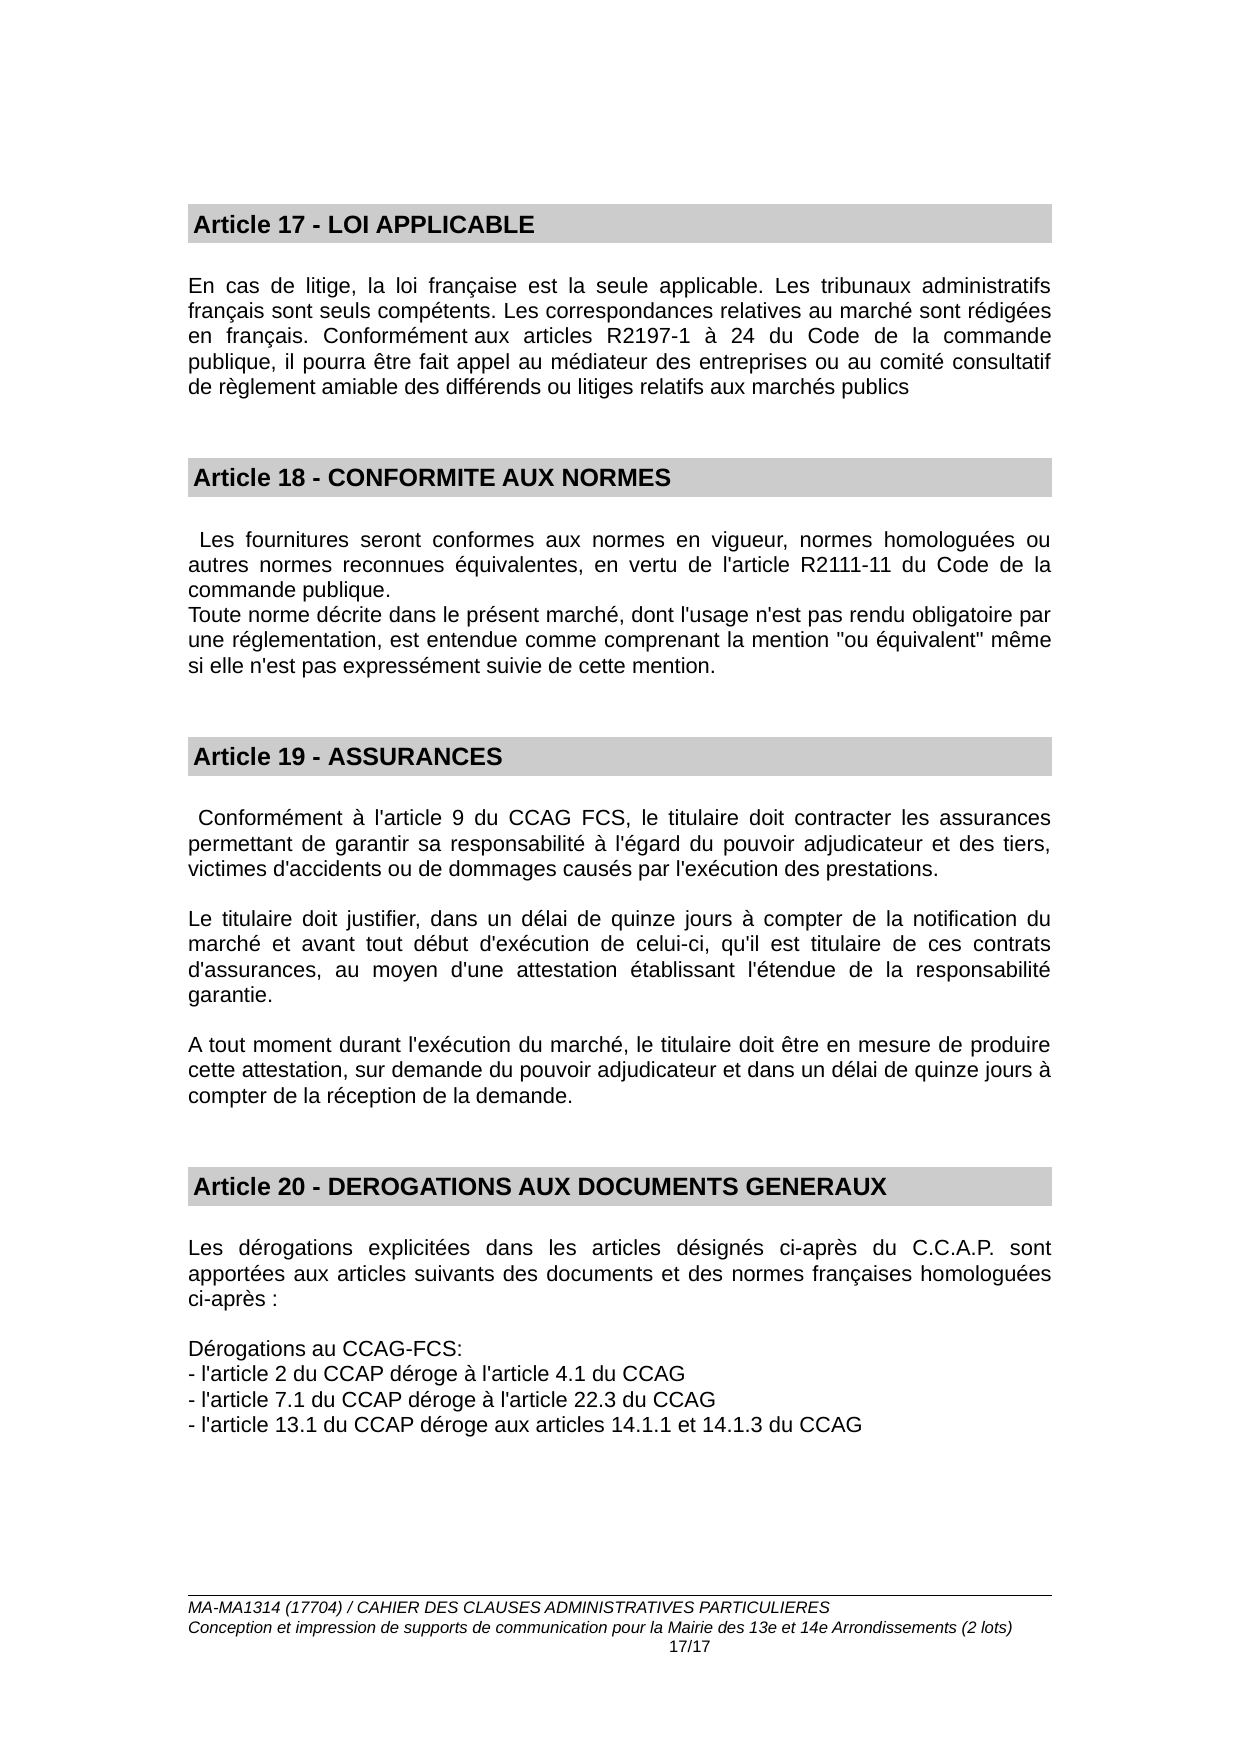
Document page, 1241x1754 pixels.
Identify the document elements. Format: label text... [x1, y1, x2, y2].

text En cas de litige, la loi française est la seule applicable. Les tribunaux administratifs français sont seuls compétents. Les correspondances relatives au marché sont rédigées en français. Conformément aux articles R2197-1 à 24 du Code de la commande publique, il pourra être fait appel au médiateur des entreprises ou au comité consultatif de règlement amiable des différends ou litiges relatifs aux marchés publics [188, 273, 1052, 399]
text Les fournitures seront conformes aux normes en vigueur, normes homologuées ou autres normes reconnues équivalentes, en vertu de l'article R2111-11 du Code de la commande publique. [188, 527, 1052, 602]
subtitle ASSURANCES [190, 739, 1050, 774]
text Le titulaire doit justifier, dans un délai de quinze jours à compter de la notification du marché et avant tout début d'exécution de celui-ci, qu'il est titulaire de ces contrats d'assurances, au moyen d'une attestation établissant l'étendue de la responsabilité garantie. [188, 906, 1052, 1007]
subtitle DEROGATIONS AUX DOCUMENTS GENERAUX [190, 1169, 1050, 1204]
subtitle CONFORMITE AUX NORMES [190, 460, 1050, 495]
text A tout moment durant l'exécution du marché, le titulaire doit être en mesure de produire cette attestation, sur demande du pouvoir adjudicateur et dans un délai de quinze jours à compter de la réception de la demande. [188, 1032, 1052, 1108]
text Les dérogations explicitées dans les articles désignés ci-après du C.C.A.P. sont apportées aux articles suivants des documents et des normes françaises homologuées ci-après : [188, 1235, 1052, 1311]
text - l'article 13.1 du CCAP déroge aux articles 14.1.1 et 14.1.3 du CCAG [188, 1412, 1052, 1437]
text - l'article 2 du CCAP déroge à l'article 4.1 du CCAG [188, 1361, 1052, 1387]
text Conformément à l'article 9 du CCAG FCS, le titulaire doit contracter les assurances permettant de garantir sa responsabilité à l'égard du pouvoir adjudicateur et des tiers, victimes d'accidents ou de dommages causés par l'exécution des prestations. [188, 805, 1052, 881]
subtitle LOI APPLICABLE [190, 207, 1050, 241]
text Dérogations au CCAG-FCS: [188, 1336, 1052, 1361]
text - l'article 7.1 du CCAP déroge à l'article 22.3 du CCAG [188, 1387, 1052, 1412]
text Toute norme décrite dans le présent marché, dont l'usage n'est pas rendu obligatoire par une réglementation, est entendue comme comprenant la mention "ou équivalent" même si elle n'est pas expressément suivie de cette mention. [188, 602, 1052, 678]
